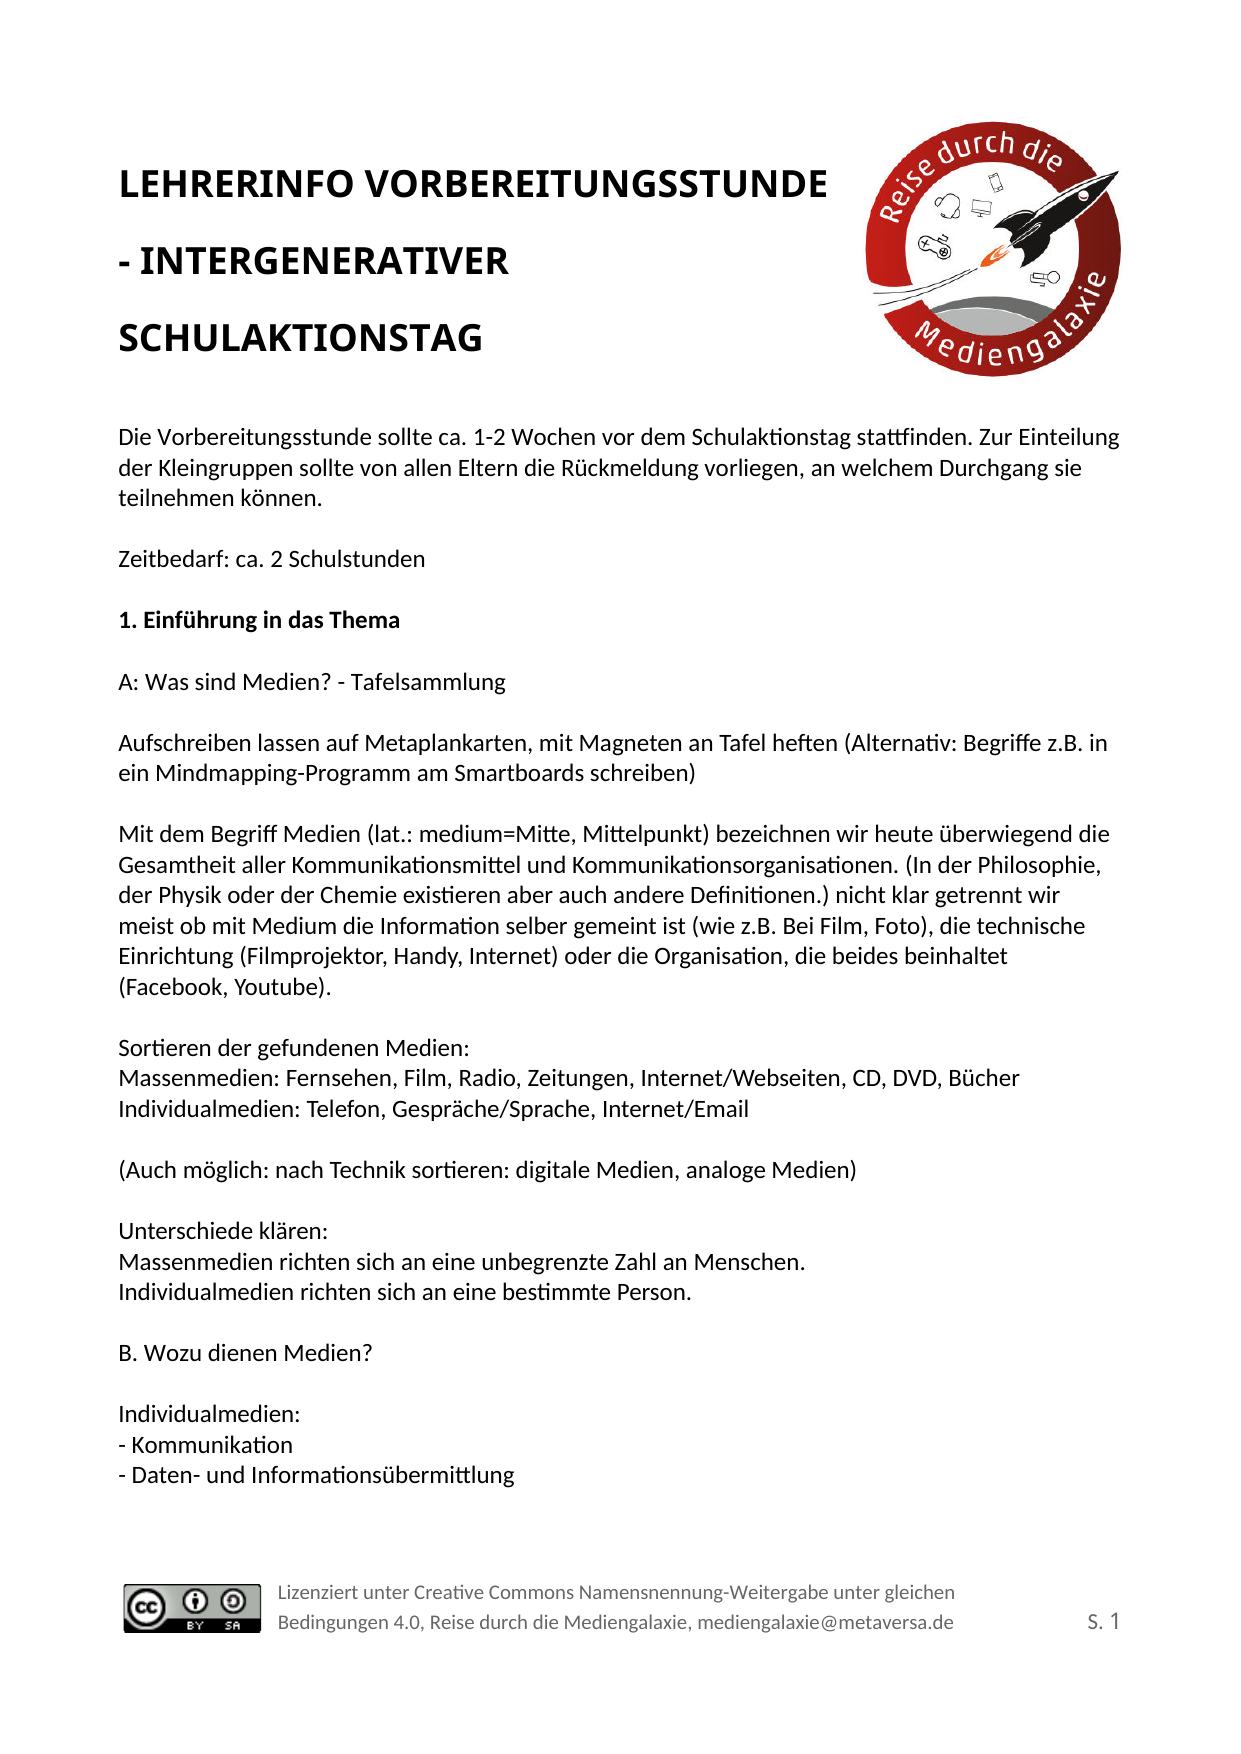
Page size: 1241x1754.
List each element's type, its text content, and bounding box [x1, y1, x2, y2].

text Individualmedien: [118, 1398, 1122, 1429]
text Unterschiede klären: [118, 1215, 1122, 1246]
text Zeitbedarf: ca. 2 Schulstunden [118, 544, 1122, 574]
picture [862, 119, 1123, 379]
text Individualmedien: Telefon, Gespräche/Sprache, Internet/Email [118, 1093, 1122, 1123]
text Massenmedien richten sich an eine unbegrenzte Zahl an Menschen. [118, 1246, 1122, 1276]
text Sortieren der gefundenen Medien: [118, 1032, 1122, 1062]
text (Auch möglich: nach Technik sortieren: digitale Medien, analoge Medien) [118, 1154, 1122, 1184]
text - Daten- und Informationsübermittlung [118, 1459, 1122, 1490]
text Mit dem Begriff Medien (lat.: medium=Mitte, Mittelpunkt) bezeichnen wir heute überwiegend die Gesamtheit aller Kommunikationsmittel und Kommunikationsorganisationen. (In der Philosophie, der Physik oder der Chemie existieren aber auch andere Definitionen.) nicht klar getrennt wir meist ob mit Medium die Information selber gemeint ist (wie z.B. Bei Film, Foto), die technische Einrichtung (Filmprojektor, Handy, Internet) oder die Organisation, die beides beinhaltet (Facebook, Youtube). [118, 818, 1122, 1001]
text LEHRERINFO VORBEREITUNGSSTUNDE [118, 158, 862, 209]
picture [123, 1584, 262, 1633]
text B. Wozu dienen Medien? [118, 1337, 1122, 1368]
text 1. Einführung in das Thema [118, 605, 1122, 635]
text Die Vorbereitungsstunde sollte ca. 1-2 Wochen vor dem Schulaktionstag stattfinden. Zur Einteilung der Kleingruppen sollte von allen Eltern die Rückmeldung vorliegen, an welchem Durchgang sie teilnehmen können. [118, 422, 1122, 513]
text Individualmedien richten sich an eine bestimmte Person. [118, 1276, 1122, 1307]
text - INTERGENERATIVER SCHULAKTIONSTAG [118, 234, 862, 362]
text A: Was sind Medien? - Tafelsammlung [118, 666, 1122, 696]
text - Kommunikation [118, 1429, 1122, 1459]
text Aufschreiben lassen auf Metaplankarten, mit Magneten an Tafel heften (Alternativ: Begriffe z.B. in ein Mindmapping-Programm am Smartboards schreiben) [118, 727, 1122, 788]
text Massenmedien: Fernsehen, Film, Radio, Zeitungen, Internet/Webseiten, CD, DVD, Bücher [118, 1062, 1122, 1093]
